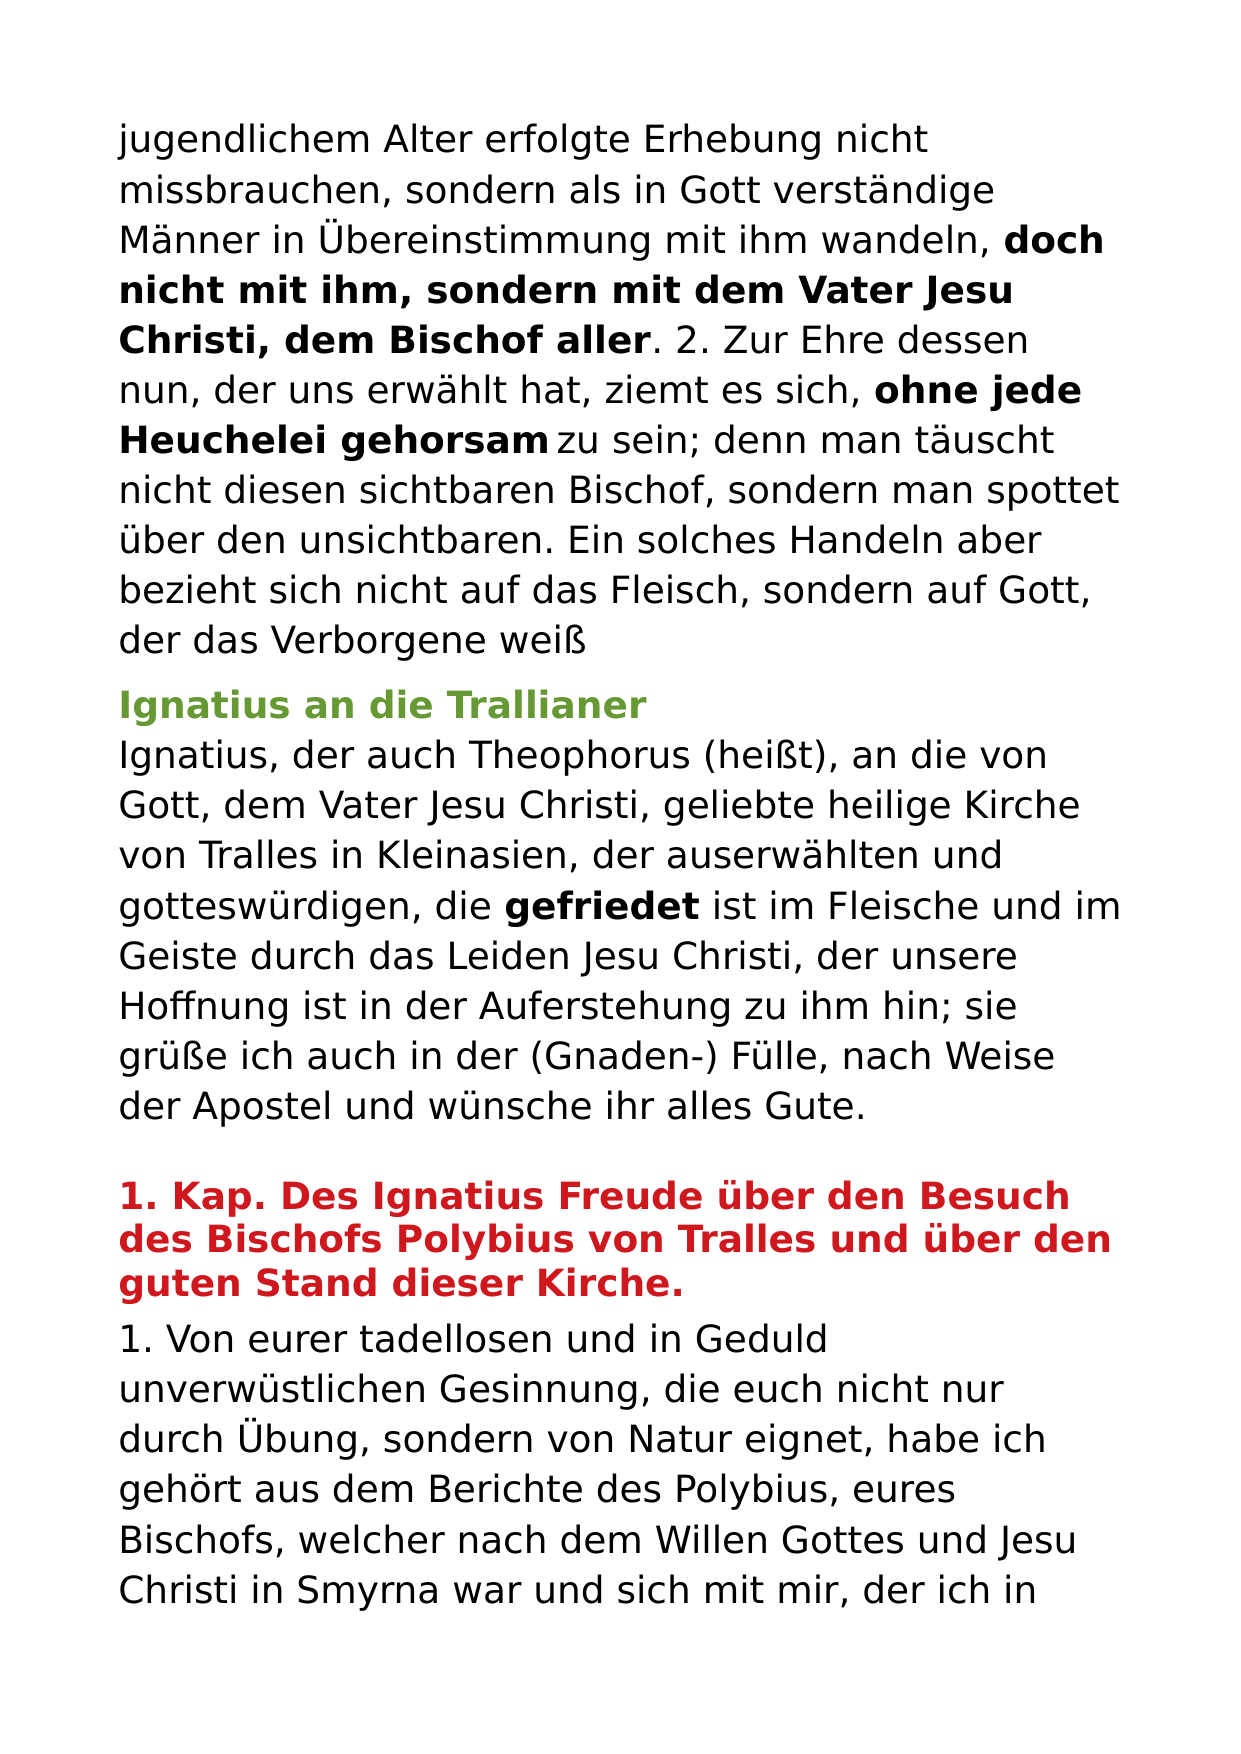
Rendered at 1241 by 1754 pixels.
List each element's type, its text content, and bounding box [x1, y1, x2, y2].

text jugendlichem Alter erfolgte Erhebung nicht missbrauchen, sondern als in Gott verständige Männer in Übereinstimmung mit ihm wandeln, doch nicht mit ihm, sondern mit dem Vater Jesu Christi, dem Bischof aller. 2. Zur Ehre dessen nun, der uns erwählt hat, ziemt es sich, ohne jede Heuchelei gehorsam zu sein; denn man täuscht nicht diesen sichtbaren Bischof, sondern man spottet über den unsichtbaren. Ein solches Handeln aber bezieht sich nicht auf das Fleisch, sondern auf Gott, der das Verborgene weiß [118, 118, 1122, 663]
text 1. Von eurer tadellosen und in Geduld unverwüstlichen Gesinnung, die euch nicht nur durch Übung, sondern von Natur eignet, habe ich gehört aus dem Berichte des Polybius, eures Bischofs, welcher nach dem Willen Gottes und Jesu Christi in Smyrna war und sich mit mir, der ich in [118, 1318, 1122, 1612]
text Ignatius an die Trallianer Ignatius, der auch Theophorus (heißt), an die von Gott, dem Vater Jesu Christi, geliebte heilige Kirche von Tralles in Kleinasien, der auserwählten und gotteswürdigen, die gefriedet ist im Fleische und im Geiste durch das Leiden Jesu Christi, der unsere Hoffnung ist in der Auferstehung zu ihm hin; sie grüße ich auch in der (Gnaden-) Fülle, nach Weise der Apostel und wünsche ihr alles Gute. [118, 684, 1122, 1128]
subtitle 1. Kap. Des Ignatius Freude über den Besuch des Bischofs Polybius von Tralles und über den guten Stand dieser Kirche. [118, 1174, 1122, 1305]
